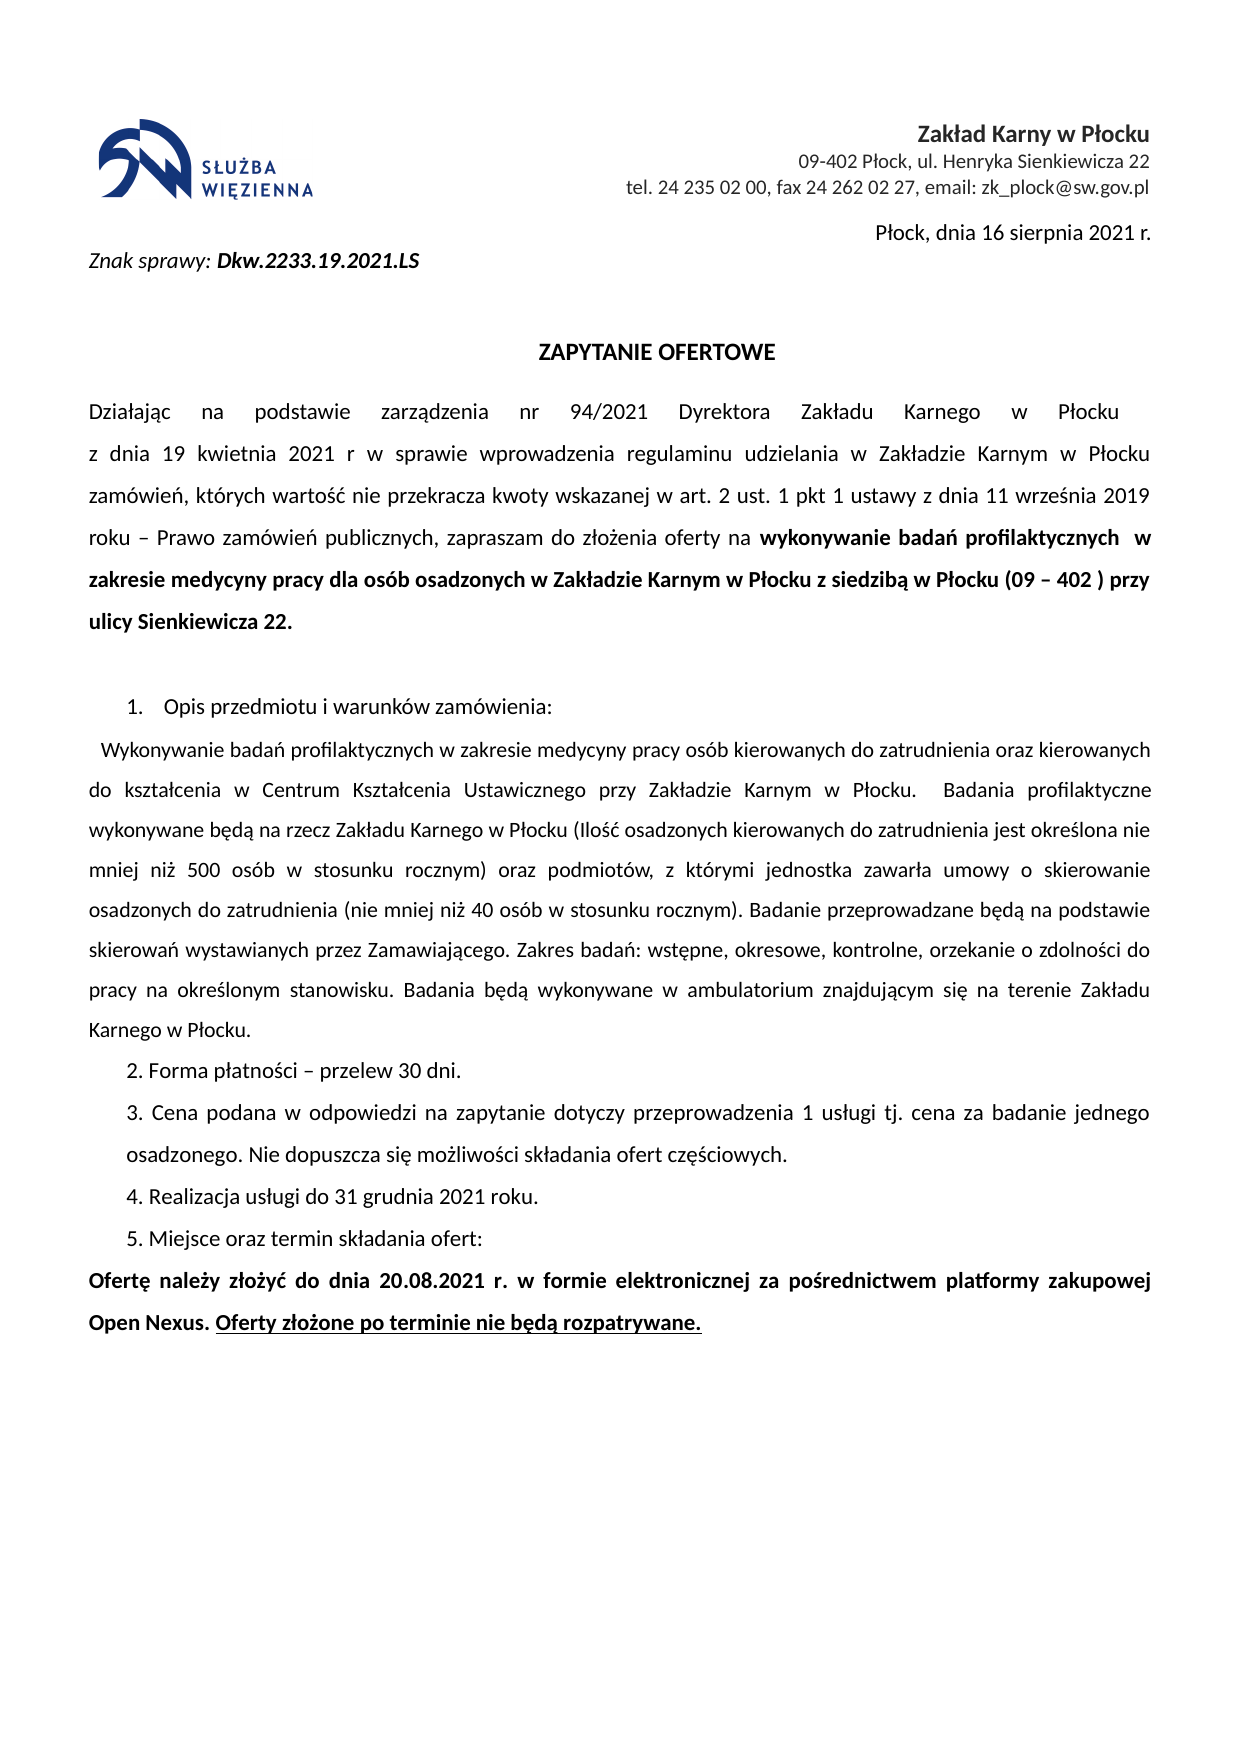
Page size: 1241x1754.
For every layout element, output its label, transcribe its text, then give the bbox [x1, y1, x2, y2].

list 2. Forma płatności – przelew 30 dni. [88, 1057, 1152, 1084]
list Opis przedmiotu i warunków zamówienia: [126, 692, 1152, 721]
text Ofertę należy złożyć do dnia 20.08.2021 r. w formie elektronicznej za pośrednictwem platformy zakupowej Open Nexus. Oferty złożone po terminie nie będą rozpatrywane. [88, 1266, 1152, 1336]
text Znak sprawy: Dkw.2233.19.2021.LS [88, 246, 1152, 274]
table_header [93, 89, 318, 218]
picture [98, 119, 313, 200]
text Działając na podstawie zarządzenia nr 94/2021 Dyrektora Zakładu Karnego w Płocku z dnia 19 kwietnia 2021 r w sprawie wprowadzenia regulaminu udzielania w Zakładzie Karnym w Płocku zamówień, których wartość nie przekracza kwoty wskazanej w art. 2 ust. 1 pkt 1 ustawy z dnia 11 września 2019 roku – Prawo zamówień publicznych, zapraszam do złożenia oferty na wykonywanie badań profilaktycznych w zakresie medycyny pracy dla osób osadzonych w Zakładzie Karnym w Płocku z siedzibą w Płocku (09 – 402 ) przy ulicy Sienkiewicza 22. [88, 397, 1152, 635]
text ZAPYTANIE OFERTOWE [88, 336, 1152, 366]
text Płock, dnia 16 sierpnia 2021 r. [88, 218, 1152, 246]
list 4. Realizacja usługi do 31 grudnia 2021 roku. [88, 1182, 1152, 1211]
list 5. Miejsce oraz termin składania ofert: [88, 1224, 1152, 1252]
text Wykonywanie badań profilaktycznych w zakresie medycyny pracy osób kierowanych do zatrudnienia oraz kierowanych do kształcenia w Centrum Kształcenia Ustawicznego przy Zakładzie Karnym w Płocku. Badania profilaktyczne wykonywane będą na rzecz Zakładu Karnego w Płocku (Ilość osadzonych kierowanych do zatrudnienia jest określona nie mniej niż 500 osób w stosunku rocznym) oraz podmiotów, z którymi jednostka zawarła umowy o skierowanie osadzonych do zatrudnienia (nie mniej niż 40 osób w stosunku rocznym). Badanie przeprowadzane będą na podstawie skierowań wystawianych przez Zamawiającego. Zakres badań: wstępne, okresowe, kontrolne, orzekanie o zdolności do pracy na określonym stanowisku. Badania będą wykonywane w ambulatorium znajdującym się na terenie Zakładu Karnego w Płocku. [88, 734, 1152, 1043]
table_header Zakład Karny w Płocku 09-402 Płock, ul. Henryka Sienkiewicza 22 tel. 24 235 02 00, fax 24 262 02 27, email: zk_plock@sw.gov.pl [318, 89, 1156, 218]
list 3. Cena podana w odpowiedzi na zapytanie dotyczy przeprowadzenia 1 usługi tj. cena za badanie jednego osadzonego. Nie dopuszcza się możliwości składania ofert częściowych. [88, 1098, 1152, 1168]
